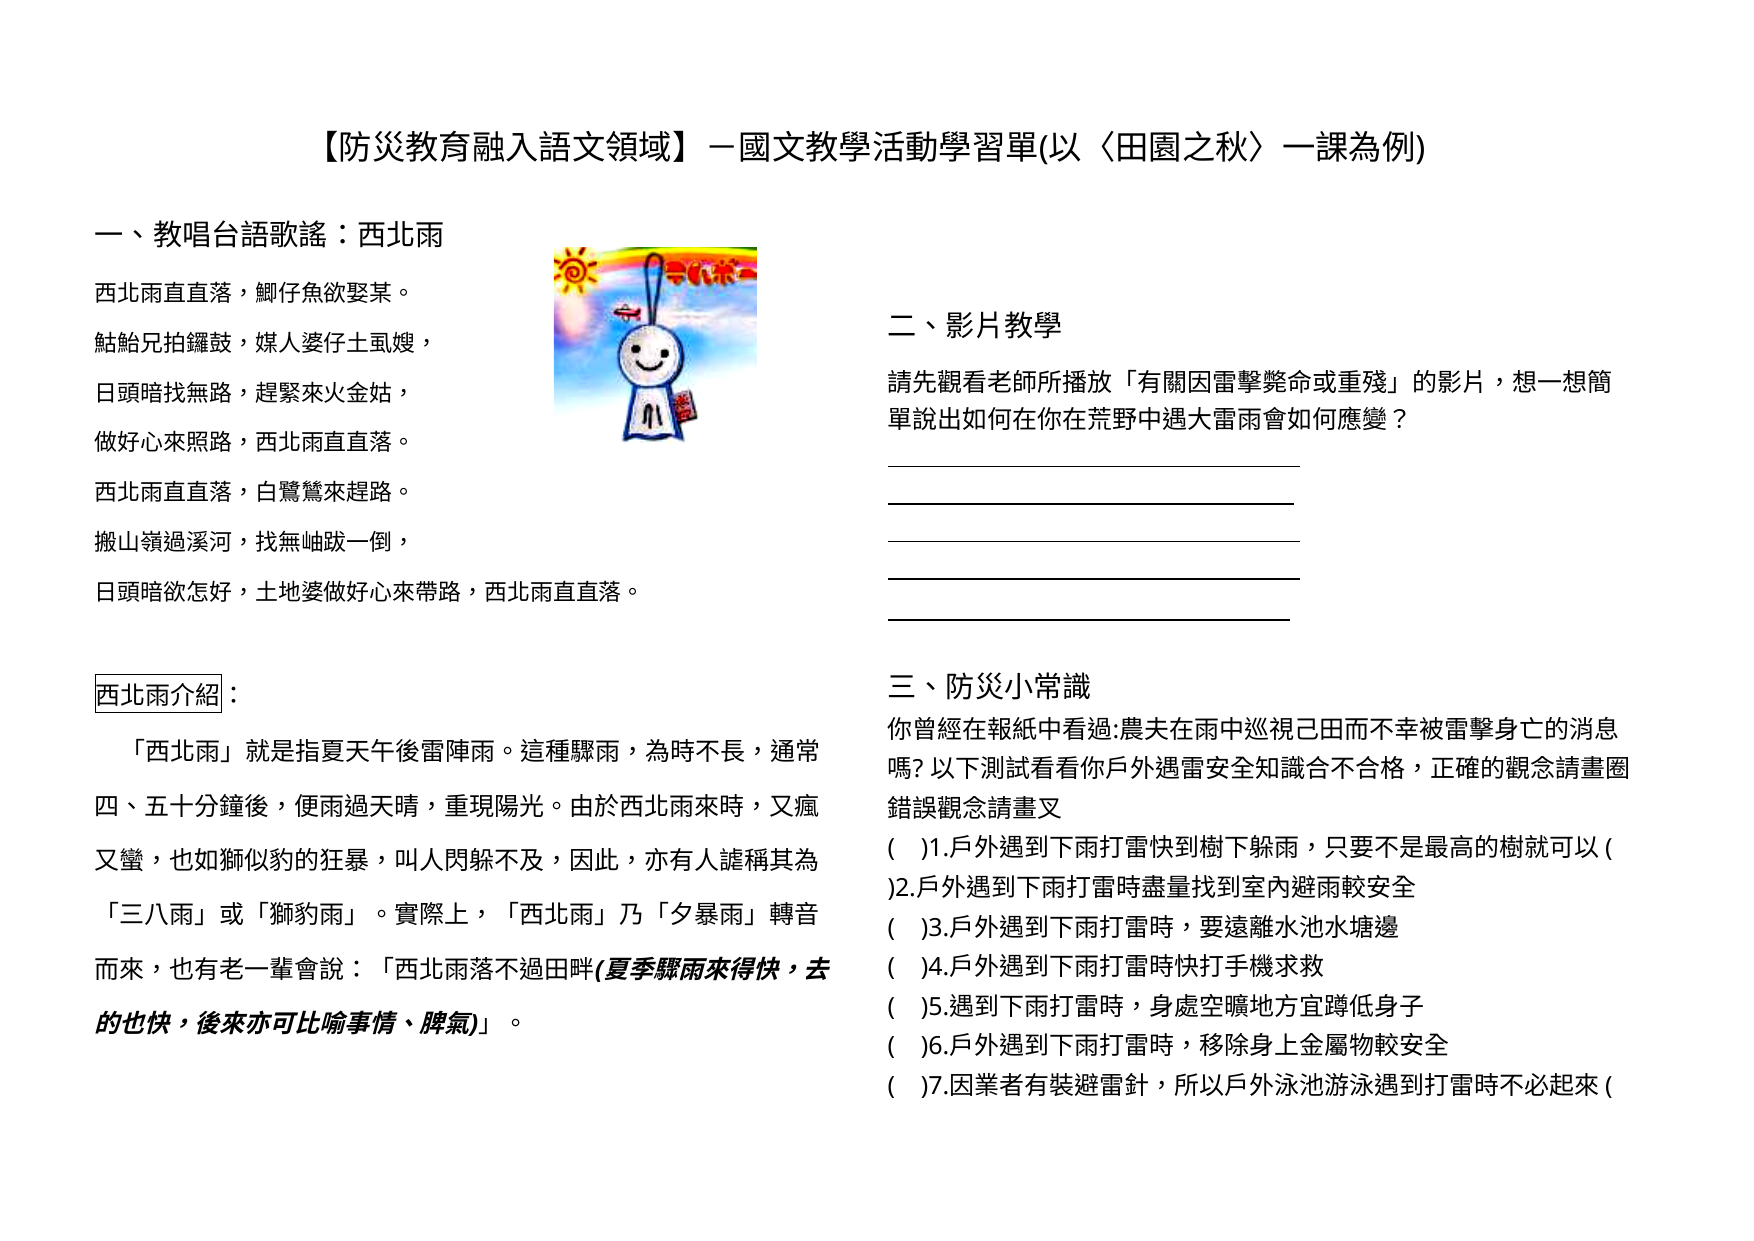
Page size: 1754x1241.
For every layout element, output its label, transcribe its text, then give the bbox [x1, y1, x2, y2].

text ( )5.遇到下雨打雷時，身處空曠地方宜蹲低身子 [887, 983, 1636, 1022]
text ( )1.戶外遇到下雨打雷快到樹下躲雨，只要不是最高的樹就可以 ( )2.戶外遇到下雨打雷時盡量找到室內避雨較安全 [887, 824, 1636, 904]
picture [553, 254, 757, 275]
text ( )3.戶外遇到下雨打雷時，要遠離水池水塘邊 [887, 904, 1636, 943]
text 西北雨直直落，鯽仔魚欲娶某。 鮕鮐兄拍鑼鼓，媒人婆仔土虱嫂， 日頭暗找無路，趕緊來火金姑， 做好心來照路，西北雨直直落。 [94, 275, 843, 457]
text 請先觀看老師所播放「有關因雷擊斃命或重殘」的影片，想一想簡單說出如何在你在荒野中遇大雷雨會如何應變？ [887, 361, 1636, 436]
text 你曾經在報紙中看過:農夫在雨中巡視己田而不幸被雷擊身亡的消息嗎? 以下測試看看你戶外遇雷安全知識合不合格，正確的觀念請畫圈錯誤觀念請畫叉 [887, 706, 1636, 824]
text ( )4.戶外遇到下雨打雷時快打手機求救 [887, 943, 1636, 983]
text ( )6.戶外遇到下雨打雷時，移除身上金屬物較安全 [887, 1022, 1636, 1062]
text 西北雨介紹： [222, 674, 843, 713]
text 二、影片教學 [887, 286, 1636, 361]
text 西北雨介紹： [100, 692, 115, 703]
text 西北雨介紹： [96, 675, 221, 712]
text 「西北雨」就是指夏天午後雷陣雨。這種驟雨，為時不長，通常四、五十分鐘後，便雨過天晴，重現陽光。由於西北雨來時，又瘋又蠻，也如獅似豹的狂暴，叫人閃躲不及，因此，亦有人謔稱其為「三八雨」或「獅豹雨」。實際上，「西北雨」乃「夕暴雨」轉音而來，也有老一輩會說：「西北雨落不過田畔(夏季驟雨來得快，去的也快，後來亦可比喻事情、脾氣)」。 [94, 732, 843, 1040]
text 三、防災小常識 [887, 663, 1636, 706]
text 西北雨直直落，白鷺鷥來趕路。 搬山嶺過溪河，找無岫跋一倒， 日頭暗欲怎好，土地婆做好心來帶路，西北雨直直落。 [94, 474, 843, 607]
text 【防災教育融入語文領域】－國文教學活動學習單(以〈田園之秋〉一課為例) [94, 133, 1636, 166]
text 一、教唱台語歌謠：西北雨 [94, 211, 843, 254]
text ( )7.因業者有裝避雷針，所以戶外泳池游泳遇到打雷時不必起來 ( [887, 1062, 1636, 1102]
